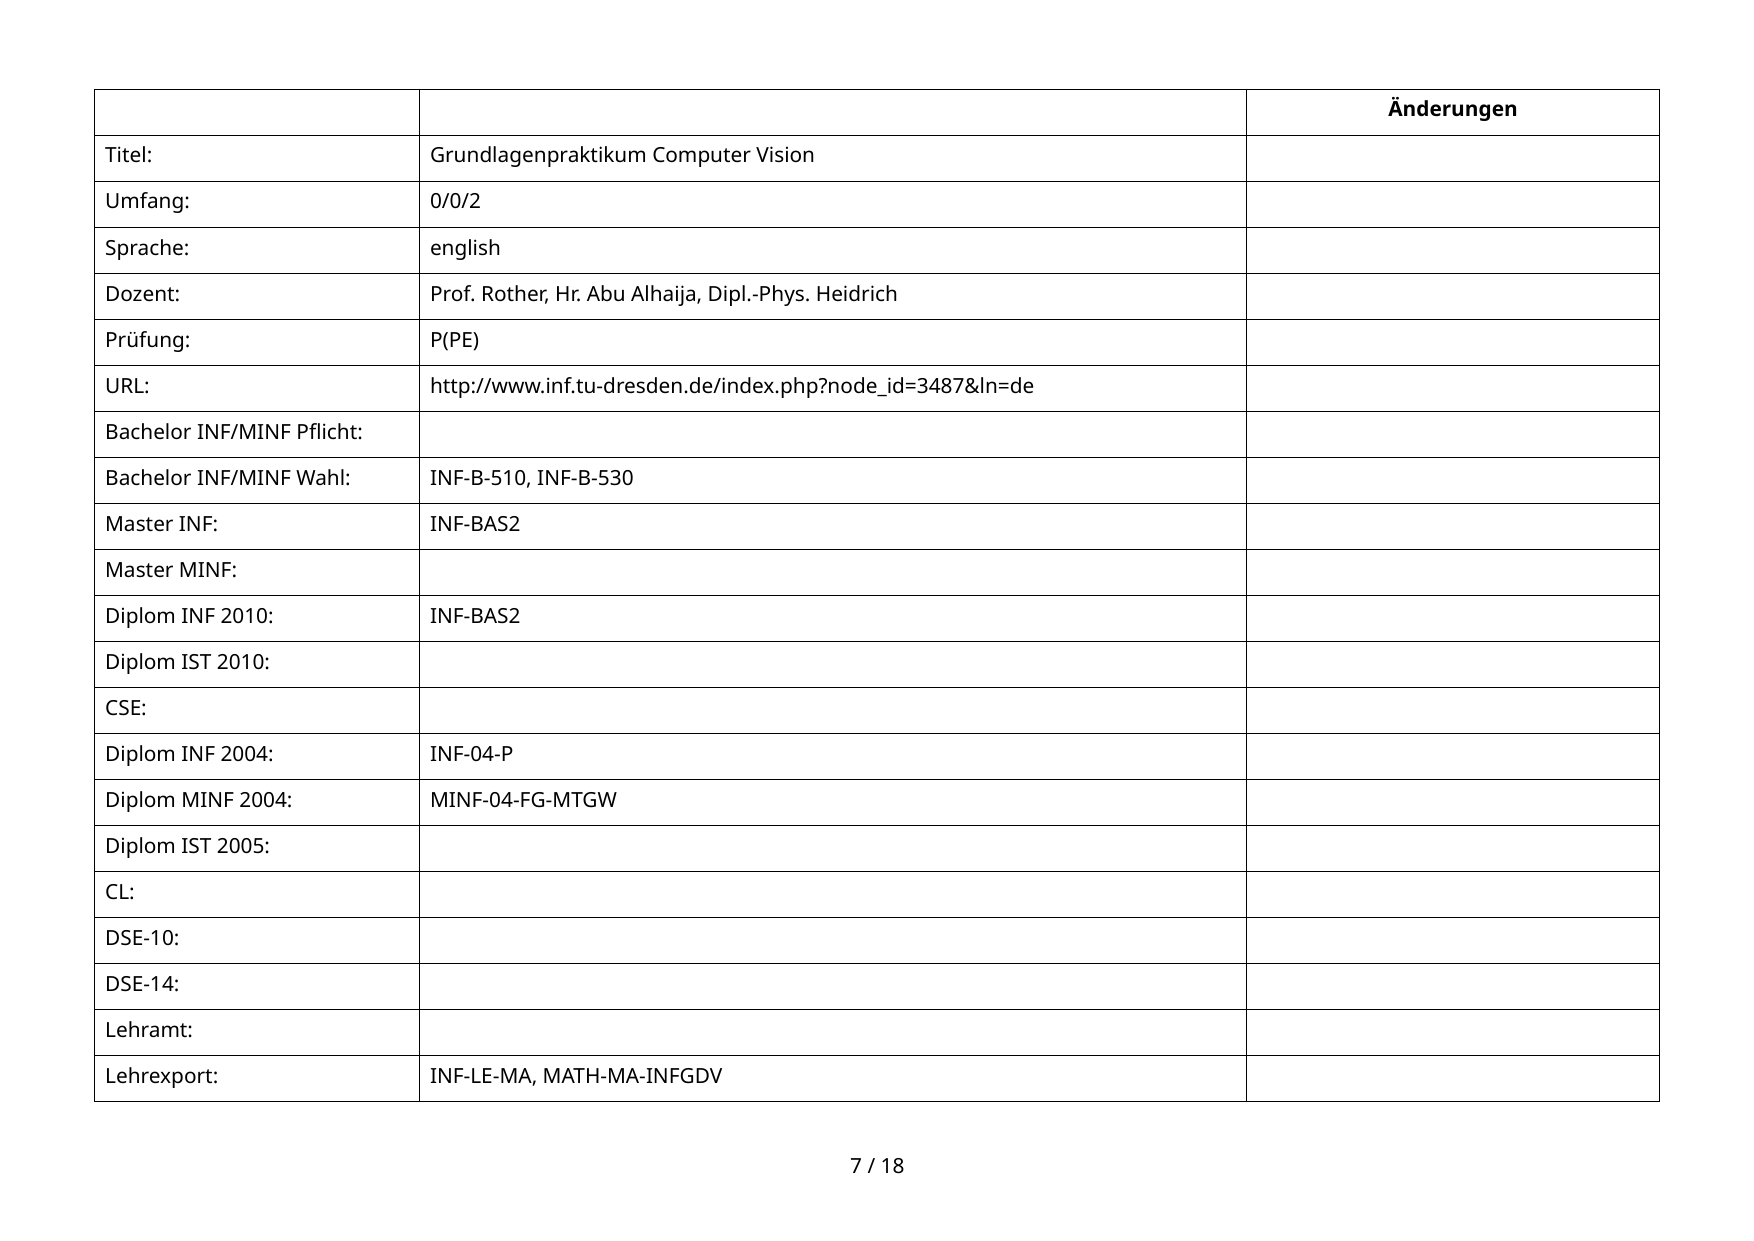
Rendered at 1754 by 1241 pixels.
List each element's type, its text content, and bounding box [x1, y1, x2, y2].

table_cell INF-04-P [420, 734, 1246, 779]
table_cell [420, 826, 1246, 871]
table_cell Diplom INF 2004: [95, 734, 419, 779]
table_cell URL: [95, 366, 419, 411]
table_cell Master MINF: [95, 550, 419, 595]
table_cell [1247, 642, 1659, 687]
table_cell Prüfung: [95, 320, 419, 365]
table_cell Lehramt: [95, 1010, 419, 1055]
table_cell [420, 872, 1246, 917]
table_cell [1247, 412, 1659, 457]
table_cell Bachelor INF/MINF Pflicht: [95, 412, 419, 457]
table_cell INF-BAS2 [420, 504, 1246, 549]
table_cell [1247, 320, 1659, 365]
table_cell [420, 918, 1246, 963]
table_cell [1247, 780, 1659, 825]
table_cell INF-LE-MA, MATH-MA-INFGDV [420, 1056, 1246, 1101]
table_cell [1247, 964, 1659, 1009]
table_cell [1247, 504, 1659, 549]
table_cell [1247, 872, 1659, 917]
table_header Änderungen [1247, 90, 1659, 134]
table_cell Sprache: [95, 228, 419, 273]
table_cell [1247, 228, 1659, 273]
table_cell [1247, 458, 1659, 503]
table_cell Prof. Rother, Hr. Abu Alhaija, Dipl.-Phys. Heidrich [420, 274, 1246, 319]
table_cell Bachelor INF/MINF Wahl: [95, 458, 419, 503]
table_cell [1247, 1010, 1659, 1055]
table_cell [420, 550, 1246, 595]
table_header [420, 90, 1246, 134]
table_cell [1247, 366, 1659, 411]
table_cell Diplom INF 2010: [95, 596, 419, 641]
table_cell Titel: [95, 136, 419, 181]
table_cell DSE-10: [95, 918, 419, 963]
table_cell [420, 412, 1246, 457]
table_cell Umfang: [95, 182, 419, 227]
table_cell [1247, 182, 1659, 227]
table_cell [1247, 596, 1659, 641]
table_cell Diplom IST 2005: [95, 826, 419, 871]
table_cell [1247, 274, 1659, 319]
table_cell Grundlagenpraktikum Computer Vision [420, 136, 1246, 181]
table_cell Diplom MINF 2004: [95, 780, 419, 825]
table_cell 0/0/2 [420, 182, 1246, 227]
table_cell [1247, 734, 1659, 779]
table_cell [1247, 826, 1659, 871]
table_cell Dozent: [95, 274, 419, 319]
table_cell [1247, 1056, 1659, 1101]
table_cell P(PE) [420, 320, 1246, 365]
table_cell Lehrexport: [95, 1056, 419, 1101]
table_cell [1247, 918, 1659, 963]
table_cell INF-BAS2 [420, 596, 1246, 641]
table_cell [420, 964, 1246, 1009]
table_cell Master INF: [95, 504, 419, 549]
table_cell Diplom IST 2010: [95, 642, 419, 687]
table_cell CL: [95, 872, 419, 917]
table_cell http://www.inf.tu-dresden.de/index.php?node_id=3487&ln=de [420, 366, 1246, 411]
table_cell CSE: [95, 688, 419, 733]
table_header [95, 90, 419, 134]
table_cell [420, 642, 1246, 687]
table_cell [420, 688, 1246, 733]
table_cell [420, 1010, 1246, 1055]
table_cell [1247, 550, 1659, 595]
table_cell INF-B-510, INF-B-530 [420, 458, 1246, 503]
table_cell MINF-04-FG-MTGW [420, 780, 1246, 825]
table_cell [1247, 688, 1659, 733]
table_cell [1247, 136, 1659, 181]
table_cell english [420, 228, 1246, 273]
table_cell DSE-14: [95, 964, 419, 1009]
